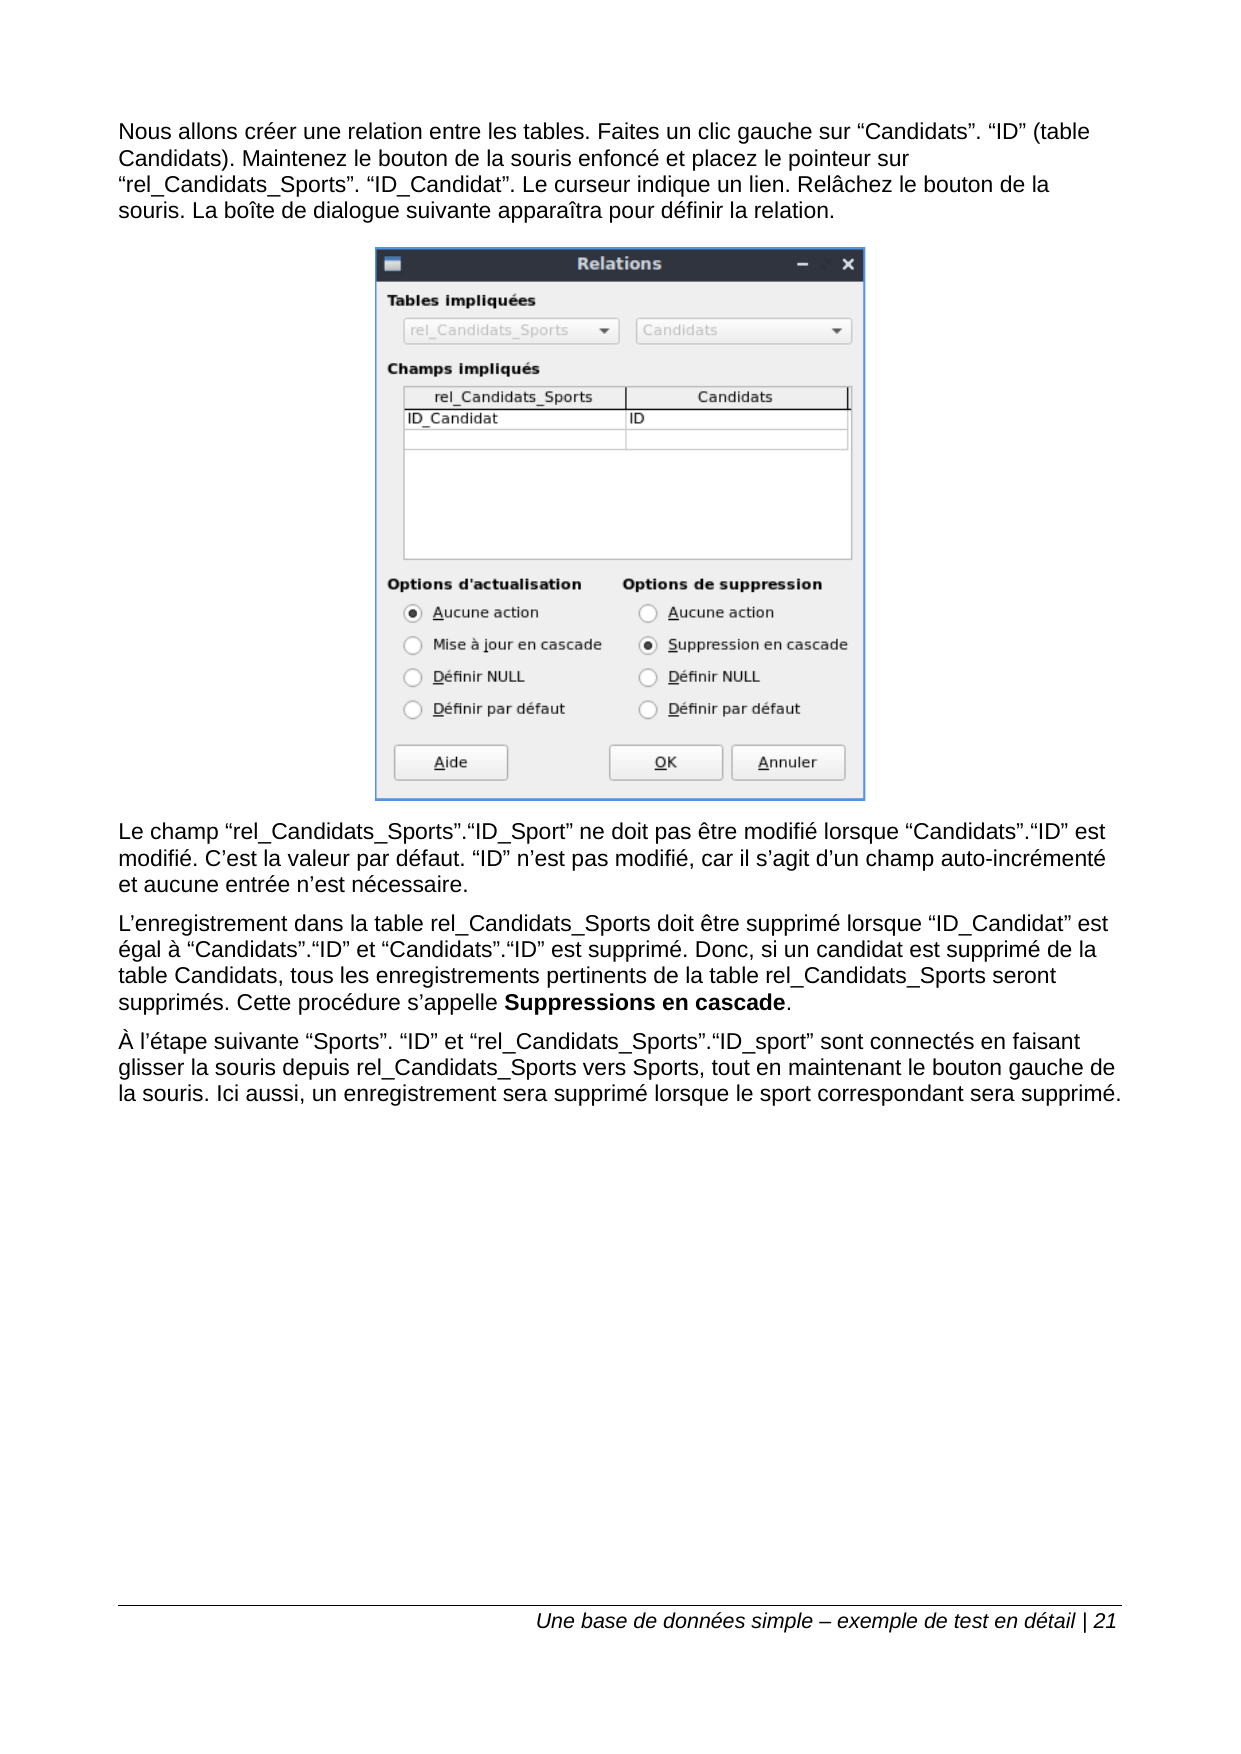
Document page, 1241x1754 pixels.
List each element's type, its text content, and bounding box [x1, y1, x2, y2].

text Nous allons créer une relation entre les tables. Faites un clic gauche sur “Candidats”. “ID” (table Candidats). Maintenez le bouton de la souris enfoncé et placez le pointeur sur “rel_Candidats_Sports”. “ID_Candidat”. Le curseur indique un lien. Relâchez le bouton de la souris. La boîte de dialogue suivante apparaîtra pour définir la relation. [118, 118, 1122, 223]
picture [375, 247, 866, 801]
text Le champ “rel_Candidats_Sports”.“ID_Sport” ne doit pas être modifié lorsque “Candidats”.“ID” est modifié. C’est la valeur par défaut. “ID” n’est pas modifié, car il s’agit d’un champ auto-incrémenté et aucune entrée n’est nécessaire. [118, 818, 1122, 897]
text À l’étape suivante “Sports”. “ID” et “rel_Candidats_Sports”.“ID_sport” sont connectés en faisant glisser la souris depuis rel_Candidats_Sports vers Sports, tout en maintenant le bouton gauche de la souris. Ici aussi, un enregistrement sera supprimé lorsque le sport correspondant sera supprimé. [118, 1028, 1122, 1107]
text L’enregistrement dans la table rel_Candidats_Sports doit être supprimé lorsque “ID_Candidat” est égal à “Candidats”.“ID” et “Candidats”.“ID” est supprimé. Donc, si un candidat est supprimé de la table Candidats, tous les enregistrements pertinents de la table rel_Candidats_Sports seront supprimés. Cette procédure s’appelle Suppressions en cascade. [118, 910, 1122, 1015]
